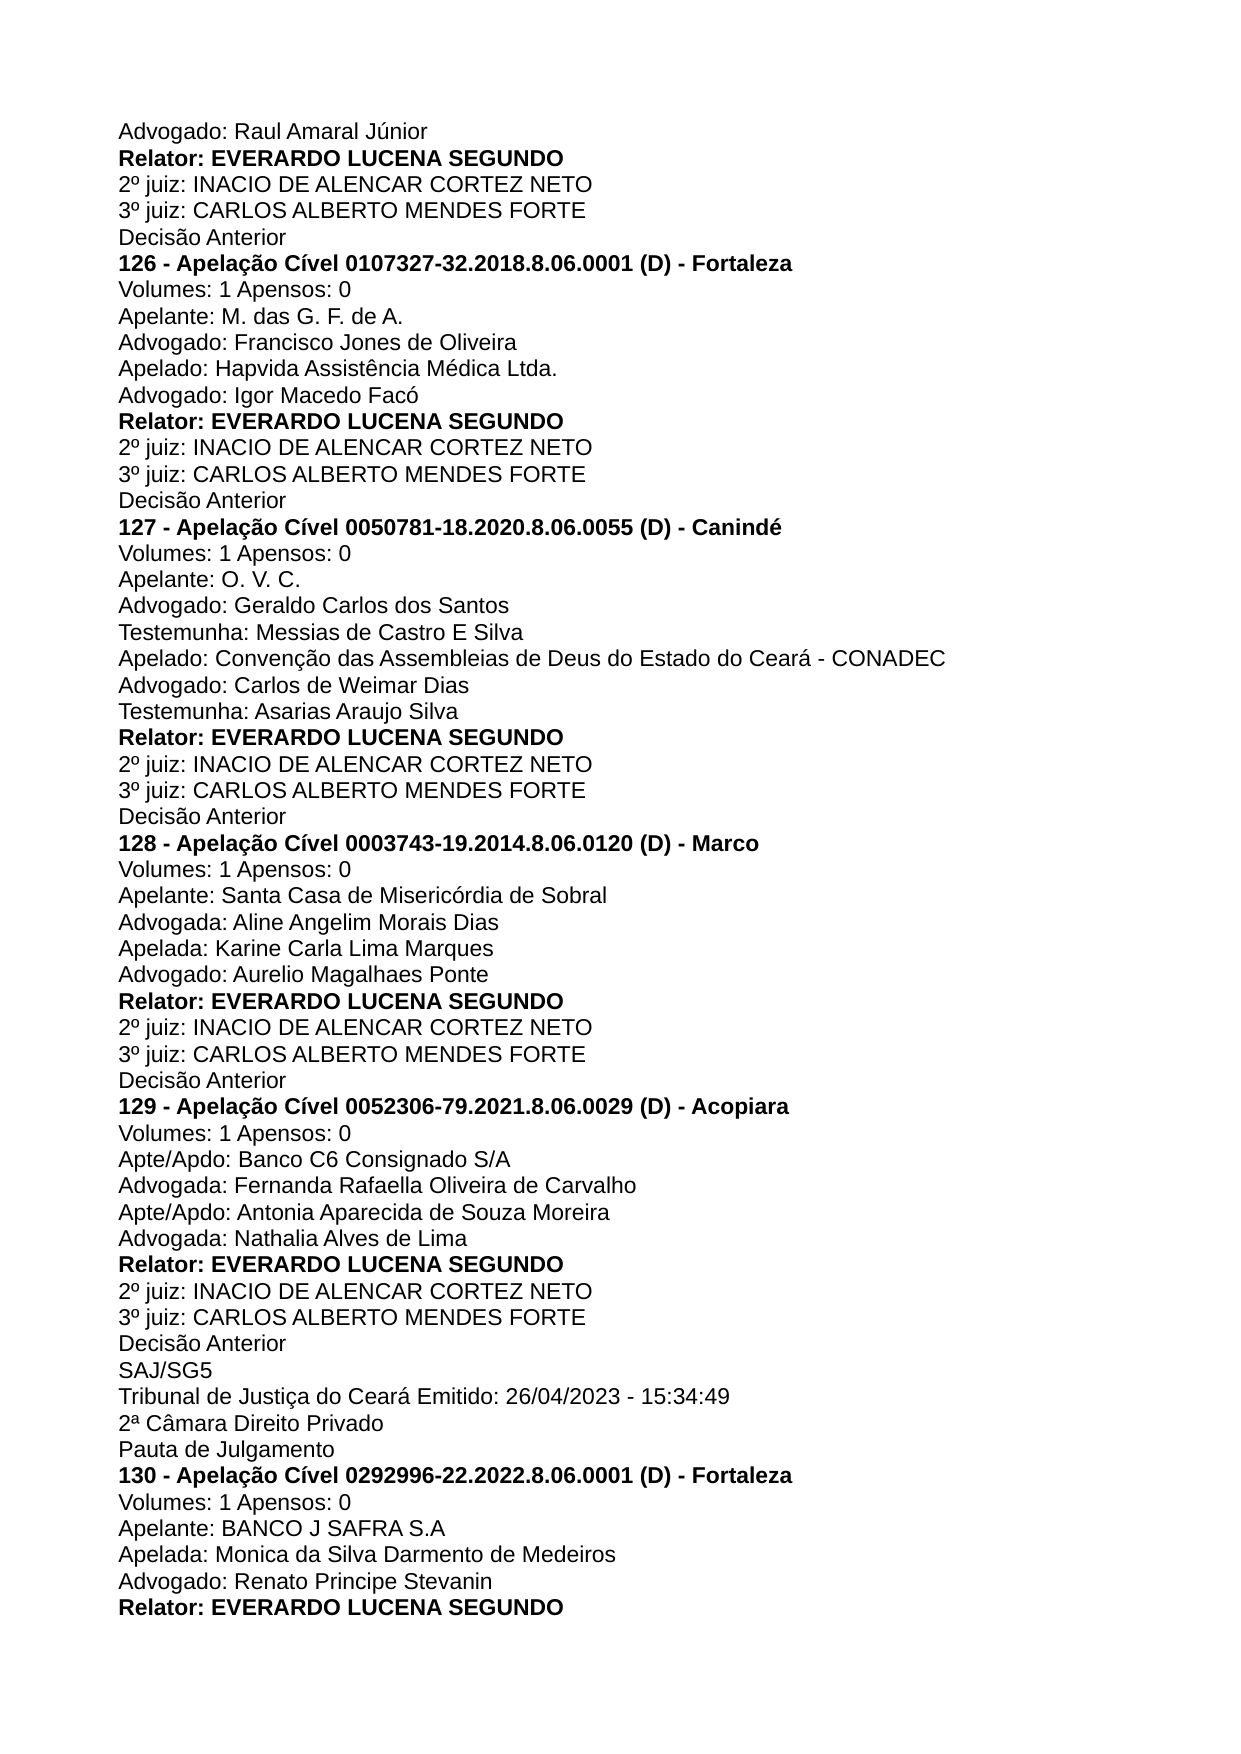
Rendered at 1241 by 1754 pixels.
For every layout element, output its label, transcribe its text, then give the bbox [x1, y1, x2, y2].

text 2º juiz: INACIO DE ALENCAR CORTEZ NETO [118, 1278, 1122, 1304]
text 3º juiz: CARLOS ALBERTO MENDES FORTE [118, 461, 1122, 487]
text Advogado: Aurelio Magalhaes Ponte [118, 961, 1122, 988]
text Volumes: 1 Apensos: 0 [118, 540, 1122, 566]
text Apelante: Santa Casa de Misericórdia de Sobral [118, 882, 1122, 909]
text Relator: EVERARDO LUCENA SEGUNDO [118, 1251, 1122, 1278]
text Apte/Apdo: Banco C6 Consignado S/A [118, 1146, 1122, 1172]
text Tribunal de Justiça do Ceará Emitido: 26/04/2023 - 15:34:49 [118, 1383, 1122, 1409]
text 2º juiz: INACIO DE ALENCAR CORTEZ NETO [118, 1014, 1122, 1041]
text Apelante: BANCO J SAFRA S.A [118, 1515, 1122, 1541]
text Testemunha: Messias de Castro E Silva [118, 619, 1122, 645]
text Advogado: Igor Macedo Facó [118, 382, 1122, 408]
text Advogada: Fernanda Rafaella Oliveira de Carvalho [118, 1172, 1122, 1199]
text 128 - Apelação Cível 0003743-19.2014.8.06.0120 (D) - Marco [118, 830, 1122, 856]
text Advogado: Raul Amaral Júnior [118, 118, 1122, 144]
text Apelado: Hapvida Assistência Médica Ltda. [118, 355, 1122, 382]
text 2ª Câmara Direito Privado [118, 1409, 1122, 1436]
text Testemunha: Asarias Araujo Silva [118, 698, 1122, 724]
text 127 - Apelação Cível 0050781-18.2020.8.06.0055 (D) - Canindé [118, 513, 1122, 540]
text Relator: EVERARDO LUCENA SEGUNDO [118, 724, 1122, 751]
text 2º juiz: INACIO DE ALENCAR CORTEZ NETO [118, 171, 1122, 197]
text 2º juiz: INACIO DE ALENCAR CORTEZ NETO [118, 751, 1122, 777]
text 126 - Apelação Cível 0107327-32.2018.8.06.0001 (D) - Fortaleza [118, 250, 1122, 276]
text Apelante: O. V. C. [118, 566, 1122, 592]
text 3º juiz: CARLOS ALBERTO MENDES FORTE [118, 1041, 1122, 1067]
text 130 - Apelação Cível 0292996-22.2022.8.06.0001 (D) - Fortaleza [118, 1462, 1122, 1488]
text Decisão Anterior [118, 1067, 1122, 1093]
text 2º juiz: INACIO DE ALENCAR CORTEZ NETO [118, 434, 1122, 461]
text 129 - Apelação Cível 0052306-79.2021.8.06.0029 (D) - Acopiara [118, 1093, 1122, 1119]
text Volumes: 1 Apensos: 0 [118, 1488, 1122, 1515]
text Volumes: 1 Apensos: 0 [118, 856, 1122, 882]
text Relator: EVERARDO LUCENA SEGUNDO [118, 988, 1122, 1014]
text Relator: EVERARDO LUCENA SEGUNDO [118, 1594, 1122, 1620]
text Advogado: Renato Principe Stevanin [118, 1568, 1122, 1594]
text Volumes: 1 Apensos: 0 [118, 276, 1122, 303]
text 3º juiz: CARLOS ALBERTO MENDES FORTE [118, 1304, 1122, 1330]
text Apelada: Monica da Silva Darmento de Medeiros [118, 1541, 1122, 1568]
text Relator: EVERARDO LUCENA SEGUNDO [118, 144, 1122, 171]
text 3º juiz: CARLOS ALBERTO MENDES FORTE [118, 777, 1122, 803]
text Volumes: 1 Apensos: 0 [118, 1119, 1122, 1146]
text 3º juiz: CARLOS ALBERTO MENDES FORTE [118, 197, 1122, 223]
text Advogado: Francisco Jones de Oliveira [118, 329, 1122, 355]
text Relator: EVERARDO LUCENA SEGUNDO [118, 408, 1122, 434]
text Decisão Anterior [118, 223, 1122, 250]
text Apelado: Convenção das Assembleias de Deus do Estado do Ceará - CONADEC [118, 645, 1122, 672]
text Decisão Anterior [118, 487, 1122, 513]
text Advogada: Aline Angelim Morais Dias [118, 909, 1122, 935]
text Advogado: Geraldo Carlos dos Santos [118, 592, 1122, 619]
text Decisão Anterior [118, 1330, 1122, 1357]
text SAJ/SG5 [118, 1357, 1122, 1383]
text Advogada: Nathalia Alves de Lima [118, 1225, 1122, 1251]
text Apte/Apdo: Antonia Aparecida de Souza Moreira [118, 1199, 1122, 1225]
text Apelada: Karine Carla Lima Marques [118, 935, 1122, 961]
text Advogado: Carlos de Weimar Dias [118, 672, 1122, 698]
text Apelante: M. das G. F. de A. [118, 303, 1122, 329]
text Pauta de Julgamento [118, 1436, 1122, 1462]
text Decisão Anterior [118, 803, 1122, 830]
